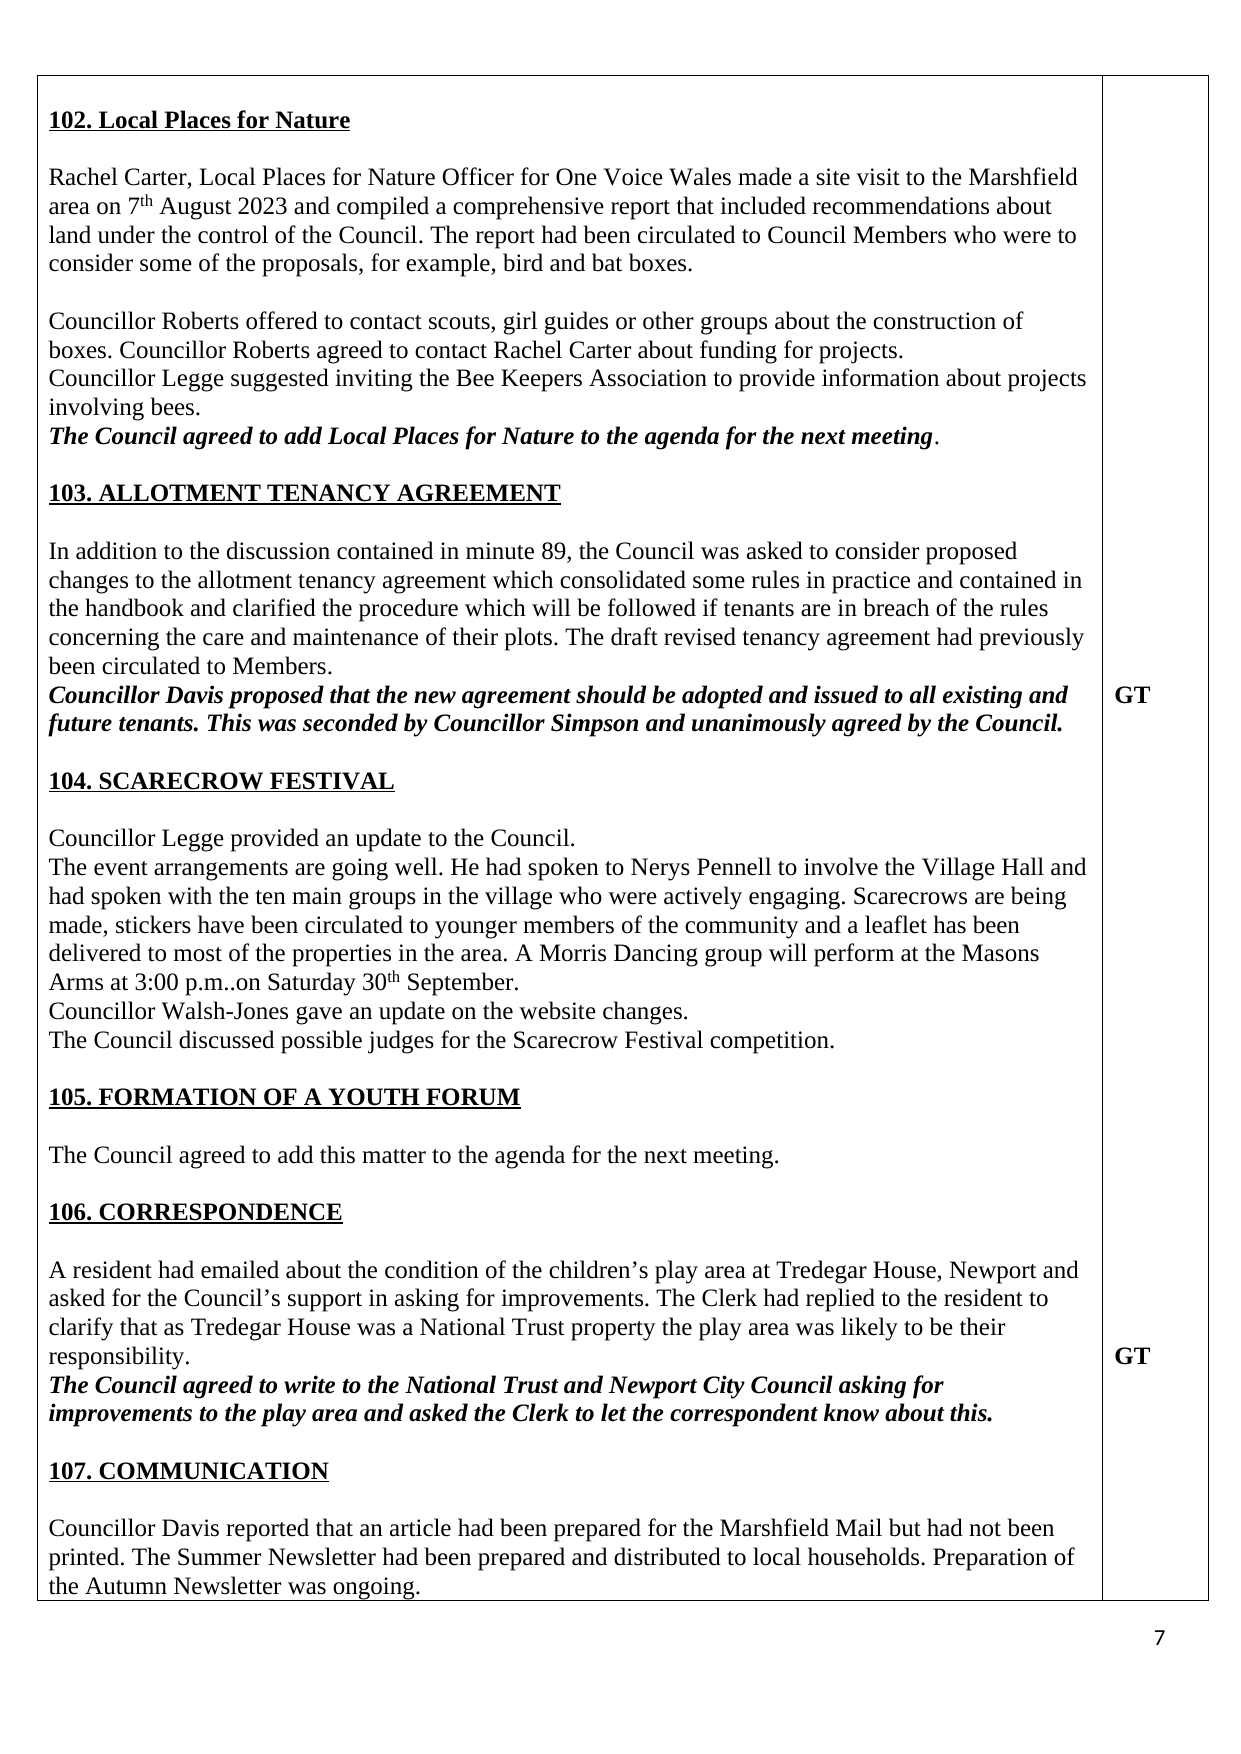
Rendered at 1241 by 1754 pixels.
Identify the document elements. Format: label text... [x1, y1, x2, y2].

table_header GT GT [1103, 76, 1208, 1600]
table_header 87. DECLARATION OF INTERESTS There were no interests declared. 88. DEVELOPMENTS AT CHURCH LANE It was established that all members of the public attending the meeting were concerned about developments at Church Lane and the Chairperson provided an update with information that community councillors had found out and invited questions regarding the concerns. Members of public queried why Newport City Council appeared to be doing nothing about forcing action to comply with the existing Enforcement Notice and to stop the continuing unauthorised development. Members of public understood that Newport CC had suggested communicating through Marshfield CC due to the volume of individual communications from concerned residents. Councillor Southworth-Stevens told the meeting her understanding of the current enforcement process which had started and is a long process. (Councillor Maidment joined the meeting) The Community Council was asked what communications had been received from Newport CC about the current situation. The Chairperson told the meeting that there had been some communication but no comprehensive update to publicise. It was understood that there is a new owner of the site. City Councillor Rhian Howells told the meeting that the Tredegar Park/Marshfield Ward councillors were taking up the matter with the Head of Planning. PCSO Huw Moses told the meeting that the police will become involved if there is anti-social behaviour or a criminal offence. They will also support Newport CC and NRW if they make site visits. The public present presented determined concern and annoyance at the lack of action by Newport City Council and asked the Community Council to make representations to reflect the concerns and complaints of the wider community before considering a complaint to the Public Services Ombudsman for Wales. The Chairperson proposed that the Community Council writes to the leader of Newport City Council and make an official complaint about the lack of a response to residents who have written with their concerns, the lack of action to enforce the existing Order and to stop new unauthorised development at the site. The letter should ask for communication to the Community Council to provide an update on progress which can be publicised to local residents. The proposal was unanimously agreed by Members who asked for a copy of the letter to be sent to other politicians who may assist with the matter. 89. ALLOTMENTS The Chairperson welcomed Mr Stephen Rowland (Marshfield Road) and Mr Stephen Thornton (Church Lane) who volunteered as lead for the two allotment sites. Mr Rowland told the meeting that five plots on the Marshfield Road site were not being worked and had become overgrown and in breach of the standards required in the tenancy agreement. The tenants had been contacted to ask that the plots are brought up to the required standard but there had been no significant improvement. Mr Thornton recommended a more rigorous inspection and enforcement arrangement. Councillor Davis proposed that Council issues a final warning allowing four weeks to bring the plot(s) up to an acceptable standard. The plot(s) should then be inspected at the end of the period and, if there is not an adequate improvement, the tenancy agreement will be terminated. The proposal was seconded by Councillor Southworth-Stevens and unanimously agreed. 90. POLICE MATTERS PCSO Huw Moses addressed the meeting to provide an update on recent matters. Staff changes included CSO Michelle Pearson leaving the Pill Neighbourhood Policing Team, new Sargent Chris Jonson arriving on Tuesday, Inspector Mervyn Priest continuing in this role at the moment. There was a recent operation with NRW and DVSA in the area. The Council discussed the results of the operation. There were no serious crimes included in the monthly statistics for the Marshfield area. Councillor Davis asked about concerns resulting from people on electric scooters wearing balaclavas and masks being seen in the area. 91. CITY COUNCILLOR UPDATE Councillor Rhian Howells addressed the Council. Following the recent ward public meeting a resident had been informed that vegetation on the main road is scheduled to be cut back. There had been suggestions relating to DRT arrangements which may solve problems of availability. Statistics had been requested for the percentage of booking calls that had failed. They are chasing a decision on the survey of demand. The new 20 MPH speed limit will be rolled out from Sunday. The Argus has a good list of the roads where the new speed limit will exist. Violence and Aggression Training – Councillor Screen had asked for information on this but nothing had come back yet. Councillor Howells had visited Marshfield Road outside Marshfield Primary School at the end of school following a complaint from a resident and is in contact with the resident about the situation. Members explained the perpetual on-going issues which existed. The knocked over Belisha beacon at the zebra crossing has been repaired. MATTERS ARISING FROM THE LAST MEETING 92. Council Website and Logo (Min 74) Councillor Legge asked how changes to the Council logo will be approached. Councillor Walsh-Jones said he would like to see six options to view for discussion before agreement and anyone could submit ideas for consideration. 93. Annual Report (Min 79) Councillor Davis updated progress on the report and advised that it will be put before the Council for agreement before publication. FINANCIAL MATTERS 94. Payments and Receipts Update The Clerk had circulated to Members an update schedule of payments and receipts with a bank reconciliation as at 30th August. There were no questions resulting from this. 95. Payments and Invoices The Council agreed to pay the following invoices and payments: Newport City Council – Allotment Site rent - £015.00 S Thornton – Reimbursement - Newport Locksmiths Ltd, Church Lane allotment site gate chain - £33.60 S Thornton – Reimbursement for Morrisons petrol for grass cutting, Church Lane allotment site - £6.09 S Thornton – Reimbursement. Newport Vehicle Hire – 1 day Ford Transit van, to collect water tanks for Church Lane allotment site - £100.00 S Thornton – Reimbursement. Asda diesel for hire van - £14.61 S Thornton – Reimbursement – Screwfix – Guttering & downpipe – Church Lane allotment site - £14.47 A&N Print Ltd – 2000 Scarecrow Festival leaflets - £70.00 P Legge – Reimbursement. Printing Wales – 50 Scarecrow Festival Certificates and artwork - £94.80 P Legge – Reimbursement – 10 Mini scarecrows - B&M & Home Bargains -£12.45 P Legge – Reimbursement – Vinyl Banners Printing – Main banners Scarecrow Festival. S. Simpson – Reimbursement – Vinyl Banners Printing – Scarecrow Festival banner - £44.47 S Simpson – Reimbursement – Fast Print – 960 stickers for Scarecrow Festival - £48.85 C Davis – Reimbursement. Pets4transport, delivery of 200 newsletter leaflets - £30.00 C Davis – Reimbursement – A&N Print Ltd Newsletter printing - £70.0 G Thomas – Reimbursement - Zoom subscription September - £15.59 One Voice Wales – Training invoice – Sally Simpson - Local Government Finance Module 6. Gary doubler, Sally Simpson, Ross Maidment, Equality and Diversity Module 14 - £114.00 96. Replacement of Damaged Litter Bin – Marshfield Village Hall Grounds The Council received a quote from Newport City Council to remove and install the damaged litter bin in the Village Hall grounds. The quote was for £440.00 to include purchase of a new bin, delivery, installation and removal of the existing bin. The Council agreed to accept this quote and asked the Clerk to make an order to Newport City Council. Councillor Southworth-Stevens had counted the litter bins in the Village Hall grounds and play areas and found that there were eleven bins requiring emptying by Newport CC. The Clerk referred to the litter bin emptying contract and play area safety check contract with Newport CC which also included litter bin emptying. The Council agreed that the Clerk should query this with Newport CC. 97. Purchase of Picnic Benches Councillor Southworth-Stevens had seen an advertisement for picnic benches which were being sold at a reduced price and wished to ask the Council whether more benches would be required in the Village Hall grounds. The Council agreed to make further enquiries before making any decision. 98. Cheques 102283 S Thornton – Reimb. Newport Locksmiths – Gate chain £ 33.60 102284 G Thomas – Clerk’s salary August 2023 £ 867.78 102285 HMRC – PAYE & Employer’s NIC - £ 267.01 102286 G Thomas – Internet reimbursement August £ 18.00 102287 G Thomas - Reimb. -Zoom subscription August £ 15.59 102288 Newport City Council – Allotment site rent £105.00 102289 One Voice Wales Training Fee £ 114.00 102290 A&N Print – Leaflets for Scarecrow Festival £ 70.00 102291 S Thornton – Reimb. Allotment invoices, van hire, diesel, petrol, gutters £ 135.17 102292 S Simpson – Reimb. Scarecrow invoices, banners, stickers £ 102.31 102293 C Davis – Reimb. Newsletter invoices, delivery, printing £ 100.00 102294 P Legge – Reimb. Scarecrow invoices, Oz cut out, certificates, banners, mini scarecrows £ 222.89 102295 M Rigby - Allotment gate key deposit refund £ 15.00 99. Marshfield Football Club – Advertising Sign Councillor Davis had been approached by Mr Ian Summers to ask about the possibility of the football club being allowed to install plywood advertising boards around the Village Hall main pitch. Councillor Southworth-Stevens had made some informal enquiries to Newport City Council planning and estates sections about this. The Council agreed to ask for more details from the football club including how many boards, their size, where they will be sited and the materials to be used. PLANNING MATTERS 100. To Receive an Update on The Proposal to Develop a Strategic Development Plan/Place Plan for the Marshfield Community Council Area. Councillor Davis told the Council that arrangements had been made to meet and discuss this matter before bringing information to the Council. 101.Planning Application Observations The Council agreed to adopt the following observations already sent to Newport City Council: MCC 999 Conex 23/0479 Proposal: ERECTION OF A SINGLE STOREY OUTBUILDING OFFICE ROOM Site: 8 Wentloog Rise, Castleton Cardiff CF3 2SD The application site is part of a development with narrow road access and the maximum ratio of dwellings for the area. The proposed office building is located to the front garden of the existing property. In the view of the opposite neighbour, the side of the building will present as a block or slab appearance which may not be aesthetically pleasing but could in time be screened with vegetation. Although the existing house has parking for two cars; if the ‘office’ has visitors/staff there will be insufficient parking in an already crowded street. This may cause parking on pavements creating access problems for neighbours and emergency services and encourage parking on shared private drives. The proposed building does not fit in with the current street scene; the flat roof is not sympathetic in style to the front views of other housing at this site which are similar in design and construction materials. MCC 1000 Conex 23/0601 Proposal: DEMOLISH EXISTING CONSERVATORY AND BUILDING A NEW REAR EXTENSION Site: 111 Mallards Reach, Marshfield, Cardiff CF3 2NL The property concerned is contained within the settlement area in a cul-de-sac of Mallards Reach. It occupies a large plot and has already been extended. The extension proposed will be ground floor only so will not be overlooking next door neighbours. Marshfield Community Council has no concerns about this application so does not object. MCC 1001 Conex 23/060 Proposal: TWO STOREY SIDE EXTENSION AND BUILD OVER EXISTING CONVERTED GARAGE Site: 149 Mallards Reach CF3 2NL From the scale map it appears that there are 7 houses exiting onto this congested cul-de-sac. Two of the houses have a shared drive (Nos 51 and 53) that exits into the cul de sac.. Their shared drive which is single width runs directly and adjoining alongside the drive of No 149, and at the bottom of the front garden of No 155. Parking - There are two hammerheads/turning bays in this close. One is directly in front of No.149 and slightly in front of No 147. The hammerhead apparently is being used to park 3 cars. In addition, both the drives of 149 and 147 are able to accommodate one car each. Previous applications - A condition of the original builders application 1/15098 was, that all properties on Mallards Reach should have at least a garage parking space and one other parking space. Any application to convert a garage should need planning application. Application 06/10011 was for the erection of a two-storey side and rear extension. The application was refused down in relation to the two storey side extension being an "unneighbourly form of development, detrimental to the amenities of adjoining residential properties. In particular it was considered to be overbearing and would cause a loss of daylight. In addition, it was considered that the development would not be in keeping with the character of the area. Sometime between application 06/0011 and the current application the Garage has been converted (what appears to me to be without planning application) and the rear extension has gone ahead. The Council would consider that this application should be refused on the grounds / reasons given for the refusal in application 06/0011 would still apply / be appropriate to the current application. MCC 1002 Conex 23/0719 Proposal: New House Extension, Sunken Gym Extension and Landscaping Works. Site: Colinda, 112 Marshfield Road, CF3 2TU MCC 1003 Conex 23/0720 Proposal: New House Extension, Sunken Gym Extension and Landscaping Works. Site: Colinda, 112 Marshfield Road, CF3 2TU We have tried to contact the planning on several occasions to see if the above applications have been duplicated or may to submitted as all the paperwork seems to be the same. Therefore, our comments apply to both applications With regard to the actual application, provided we are reading it correctly there is no increase to the footfall of the building (though it is confusing). The alterations are to improve the flow and light within the property and dig down for a gym. They have previously dug down for a swimming pool (this was passed with conditions). From that we would presume that they would be allowed to dig down for a gym with conditions. Particularly as they are aware of how high the water table is. 102. Local Places for Nature Rachel Carter, Local Places for Nature Officer for One Voice Wales made a site visit to the Marshfield area on 7th August 2023 and compiled a comprehensive report that included recommendations about land under the control of the Council. The report had been circulated to Council Members who were to consider some of the proposals, for example, bird and bat boxes. Councillor Roberts offered to contact scouts, girl guides or other groups about the construction of boxes. Councillor Roberts agreed to contact Rachel Carter about funding for projects. Councillor Legge suggested inviting the Bee Keepers Association to provide information about projects involving bees. The Council agreed to add Local Places for Nature to the agenda for the next meeting. 103. ALLOTMENT TENANCY AGREEMENT In addition to the discussion contained in minute 89, the Council was asked to consider proposed changes to the allotment tenancy agreement which consolidated some rules in practice and contained in the handbook and clarified the procedure which will be followed if tenants are in breach of the rules concerning the care and maintenance of their plots. The draft revised tenancy agreement had previously been circulated to Members. Councillor Davis proposed that the new agreement should be adopted and issued to all existing and future tenants. This was seconded by Councillor Simpson and unanimously agreed by the Council. 104. SCARECROW FESTIVAL Councillor Legge provided an update to the Council. The event arrangements are going well. He had spoken to Nerys Pennell to involve the Village Hall and had spoken with the ten main groups in the village who were actively engaging. Scarecrows are being made, stickers have been circulated to younger members of the community and a leaflet has been delivered to most of the properties in the area. A Morris Dancing group will perform at the Masons Arms at 3:00 p.m..on Saturday 30th September. Councillor Walsh-Jones gave an update on the website changes. The Council discussed possible judges for the Scarecrow Festival competition. 105. FORMATION OF A YOUTH FORUM The Council agreed to add this matter to the agenda for the next meeting. 106. CORRESPONDENCE A resident had emailed about the condition of the children’s play area at Tredegar House, Newport and asked for the Council’s support in asking for improvements. The Clerk had replied to the resident to clarify that as Tredegar House was a National Trust property the play area was likely to be their responsibility. The Council agreed to write to the National Trust and Newport City Council asking for improvements to the play area and asked the Clerk to let the correspondent know about this. 107. COMMUNICATION Councillor Davis reported that an article had been prepared for the Marshfield Mail but had not been printed. The Summer Newsletter had been prepared and distributed to local households. Preparation of the Autumn Newsletter was ongoing. ANY OTHER BUSINESS 108. Council Vacancies Councillor Davis informed the meeting that a resident had expressed an interest in becoming a Member of the Council and will attend next month’s meeting with a view to co-option to fill one of the vacant seats. 109. Leaflet Distribution Councillor Roberts asked if leaflets for Neighbourhood Watch, Scarecrow Festival and Council Newsletter could be delivered at the same time. Meeting Ended 22:02 [38, 76, 1102, 1600]
